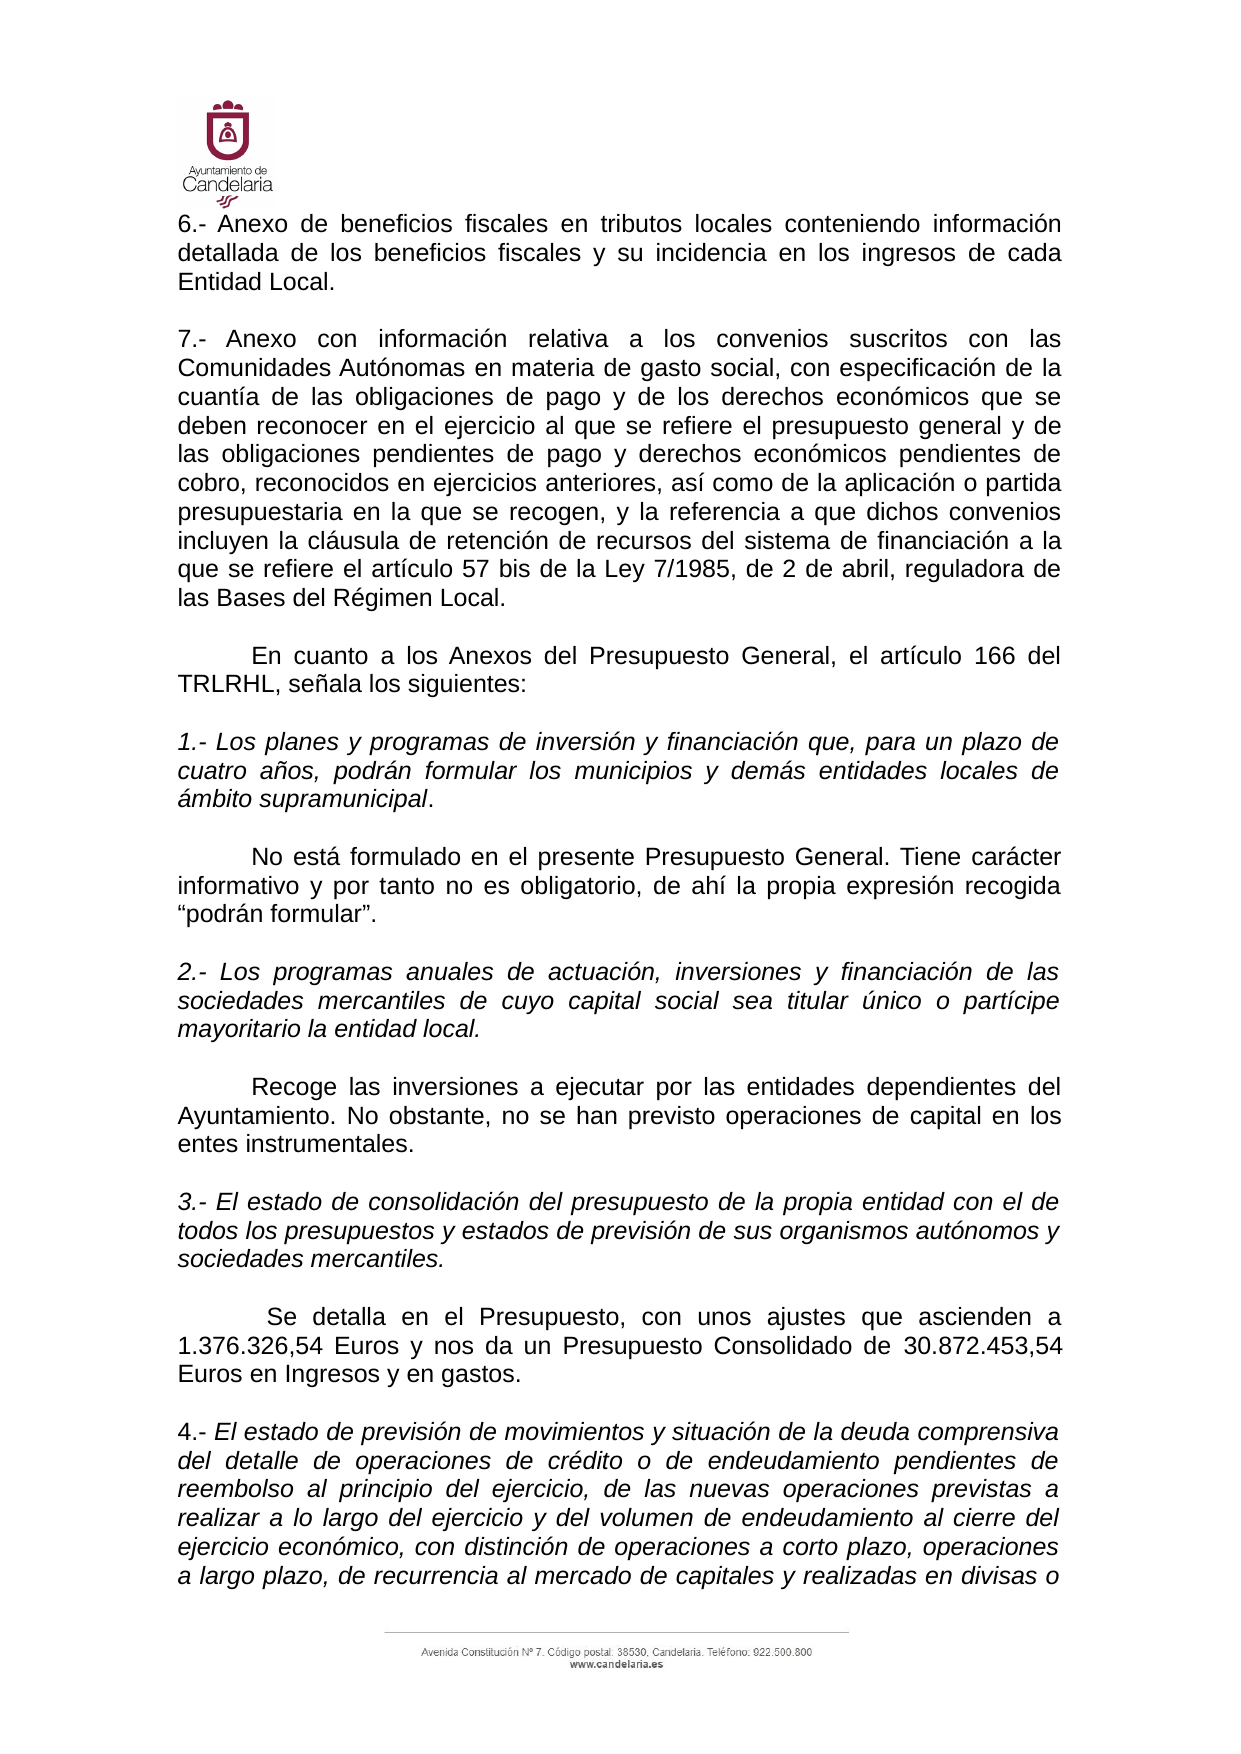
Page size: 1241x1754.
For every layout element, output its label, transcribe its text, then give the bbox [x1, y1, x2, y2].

text En cuanto a los Anexos del Presupuesto General, el artículo 166 del TRLRHL, señala los siguientes: [177, 641, 1063, 698]
text Recoge las inversiones a ejecutar por las entidades dependientes del Ayuntamiento. No obstante, no se han previsto operaciones de capital en los entes instrumentales. [177, 1072, 1063, 1158]
text 7.- Anexo con información relativa a los convenios suscritos con las Comunidades Autónomas en materia de gasto social, con especificación de la cuantía de las obligaciones de pago y de los derechos económicos que se deben reconocer en el ejercicio al que se refiere el presupuesto general y de las obligaciones pendientes de pago y derechos económicos pendientes de cobro, reconocidos en ejercicios anteriores, así como de la aplicación o partida presupuestaria en la que se recogen, y la referencia a que dichos convenios incluyen la cláusula de retención de recursos del sistema de financiación a la que se refiere el artículo 57 bis de la Ley 7/1985, de 2 de abril, reguladora de las Bases del Régimen Local. [177, 324, 1063, 612]
text 3.- El estado de consolidación del presupuesto de la propia entidad con el de todos los presupuestos y estados de previsión de sus organismos autónomos y sociedades mercantiles. [177, 1187, 1063, 1273]
text 2.- Los programas anuales de actuación, inversiones y financiación de las sociedades mercantiles de cuyo capital social sea titular único o partícipe mayoritario la entidad local. [177, 957, 1063, 1043]
text 1.- Los planes y programas de inversión y financiación que, para un plazo de cuatro años, podrán formular los municipios y demás entidades locales de ámbito supramunicipal. [177, 727, 1063, 813]
text Se detalla en el Presupuesto, con unos ajustes que ascienden a 1.376.326,54 Euros y nos da un Presupuesto Consolidado de 30.872.453,54 Euros en Ingresos y en gastos. [177, 1302, 1063, 1388]
text 6.- Anexo de beneficios fiscales en tributos locales conteniendo información detallada de los beneficios fiscales y su incidencia en los ingresos de cada Entidad Local. [177, 209, 1063, 296]
text No está formulado en el presente Presupuesto General. Tiene carácter informativo y por tanto no es obligatorio, de ahí la propia expresión recogida “podrán formular”. [177, 842, 1063, 928]
text 4.- El estado de previsión de movimientos y situación de la deuda comprensiva del detalle de operaciones de crédito o de endeudamiento pendientes de reembolso al principio del ejercicio, de las nuevas operaciones previstas a realizar a lo largo del ejercicio y del volumen de endeudamiento al cierre del ejercicio económico, con distinción de operaciones a corto plazo, operaciones a largo plazo, de recurrencia al mercado de capitales y realizadas en divisas o [177, 1417, 1063, 1589]
